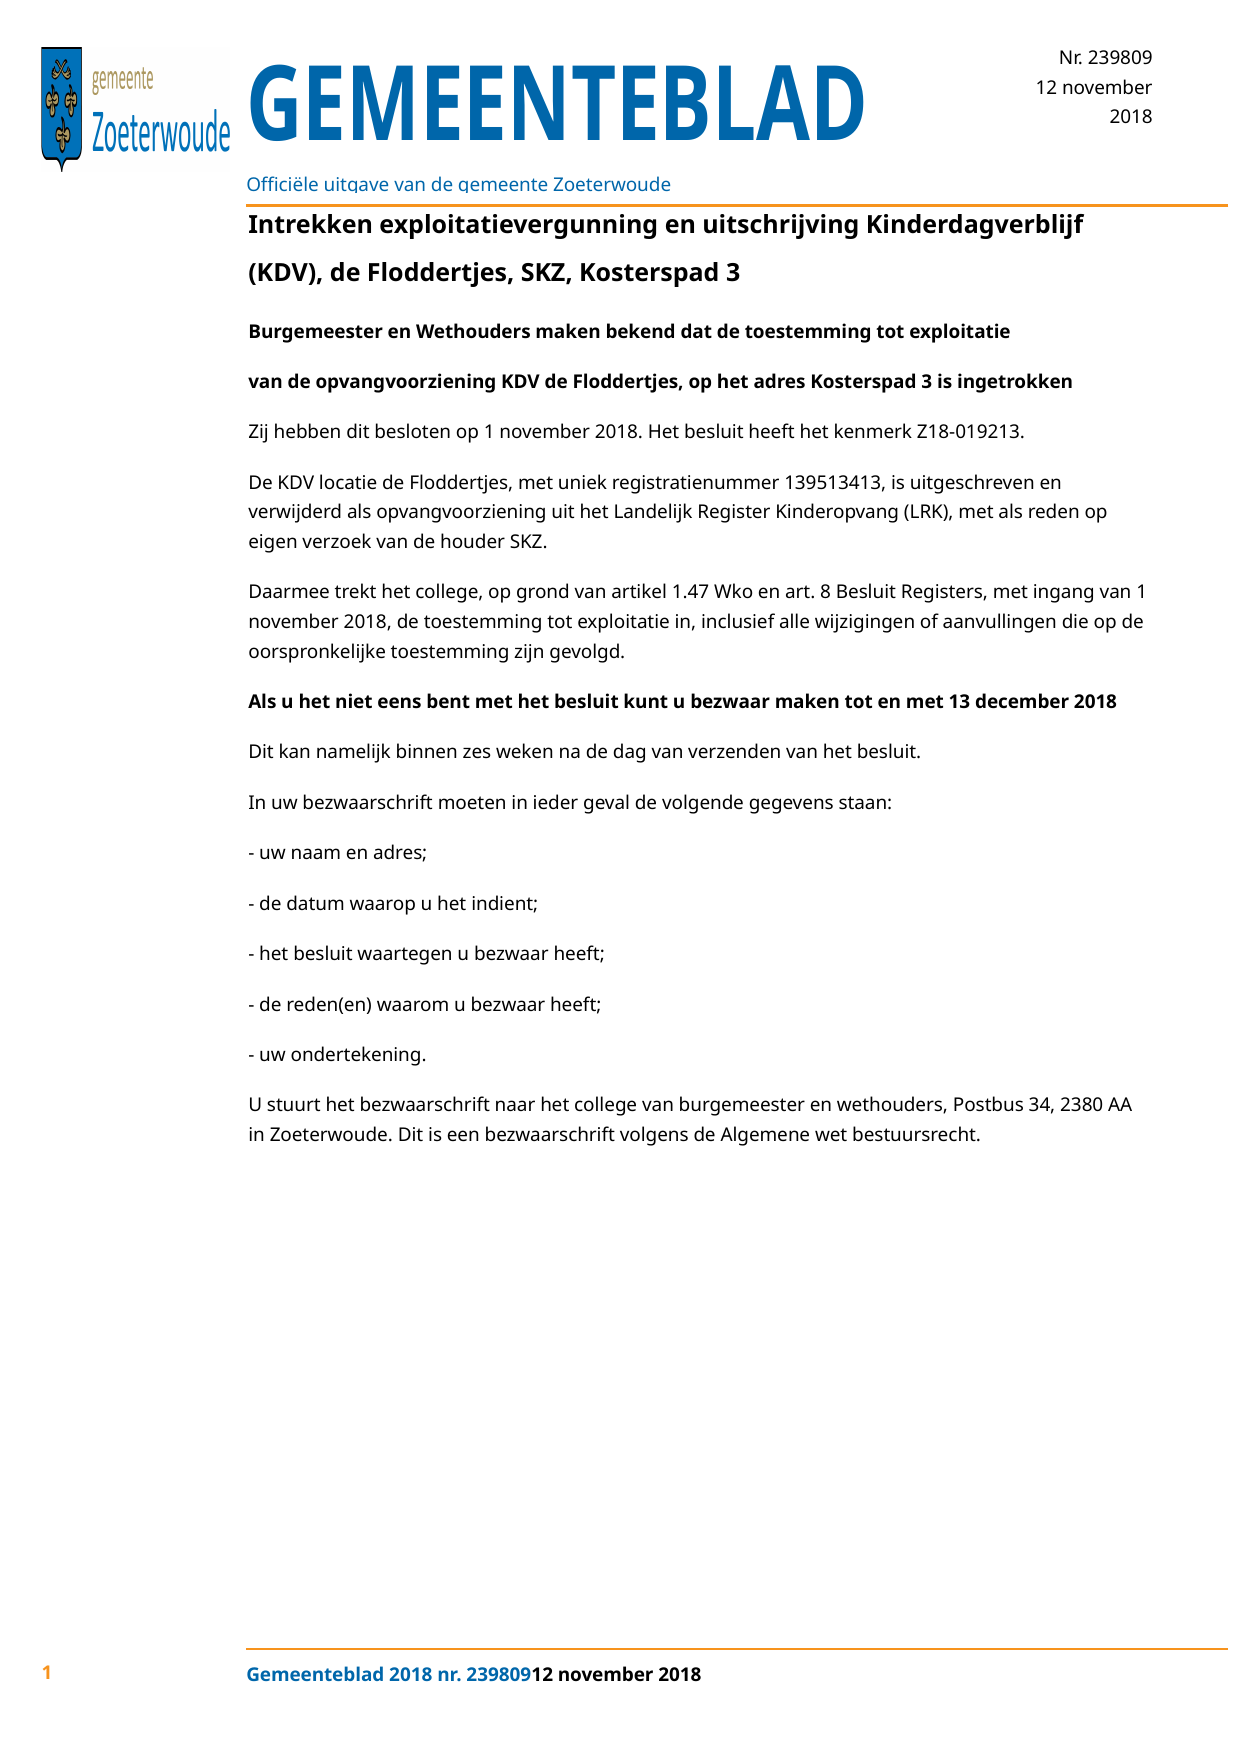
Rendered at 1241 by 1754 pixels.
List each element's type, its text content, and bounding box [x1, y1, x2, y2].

text - de datum waarop u het indient; [248, 890, 1152, 916]
text - uw ondertekening. [248, 1041, 1152, 1067]
text Intrekken exploitatievergunning en uitschrijving Kinderdagverblijf (KDV), de Floddertjes, SKZ, Kosterspad 3 [248, 207, 1152, 288]
text Zij hebben dit besloten op 1 november 2018. Het besluit heeft het kenmerk Z18-019213. [248, 419, 1152, 444]
text Dit kan namelijk binnen zes weken na de dag van verzenden van het besluit. [248, 739, 1152, 764]
text van de opvangvoorziening KDV de Floddertjes, op het adres Kosterspad 3 is ingetrokken [248, 368, 1152, 394]
text Daarmee trekt het college, op grond van artikel 1.47 Wko en art. 8 Besluit Registers, met ingang van 1 november 2018, de toestemming tot exploitatie in, inclusief alle wijzigingen of aanvullingen die op de oorspronkelijke toestemming zijn gevolgd. [248, 579, 1152, 664]
text - het besluit waartegen u bezwaar heeft; [248, 940, 1152, 966]
text U stuurt het bezwaarschrift naar het college van burgemeester en wethouders, Postbus 34, 2380 AA in Zoeterwoude. Dit is een bezwaarschrift volgens de Algemene wet bestuursrecht. [248, 1092, 1152, 1147]
text De KDV locatie de Floddertjes, met uniek registratienummer 139513413, is uitgeschreven en verwijderd als opvangvoorziening uit het Landelijk Register Kinderopvang (LRK), met als reden op eigen verzoek van de houder SKZ. [248, 469, 1152, 554]
picture [41, 47, 231, 172]
text - de reden(en) waarom u bezwaar heeft; [248, 991, 1152, 1017]
text - uw naam en adres; [248, 839, 1152, 865]
text Burgemeester en Wethouders maken bekend dat de toestemming tot exploitatie [248, 318, 1152, 344]
text In uw bezwaarschrift moeten in ieder geval de volgende gegevens staan: [248, 789, 1152, 815]
text Als u het niet eens bent met het besluit kunt u bezwaar maken tot en met 13 december 2018 [248, 688, 1152, 714]
